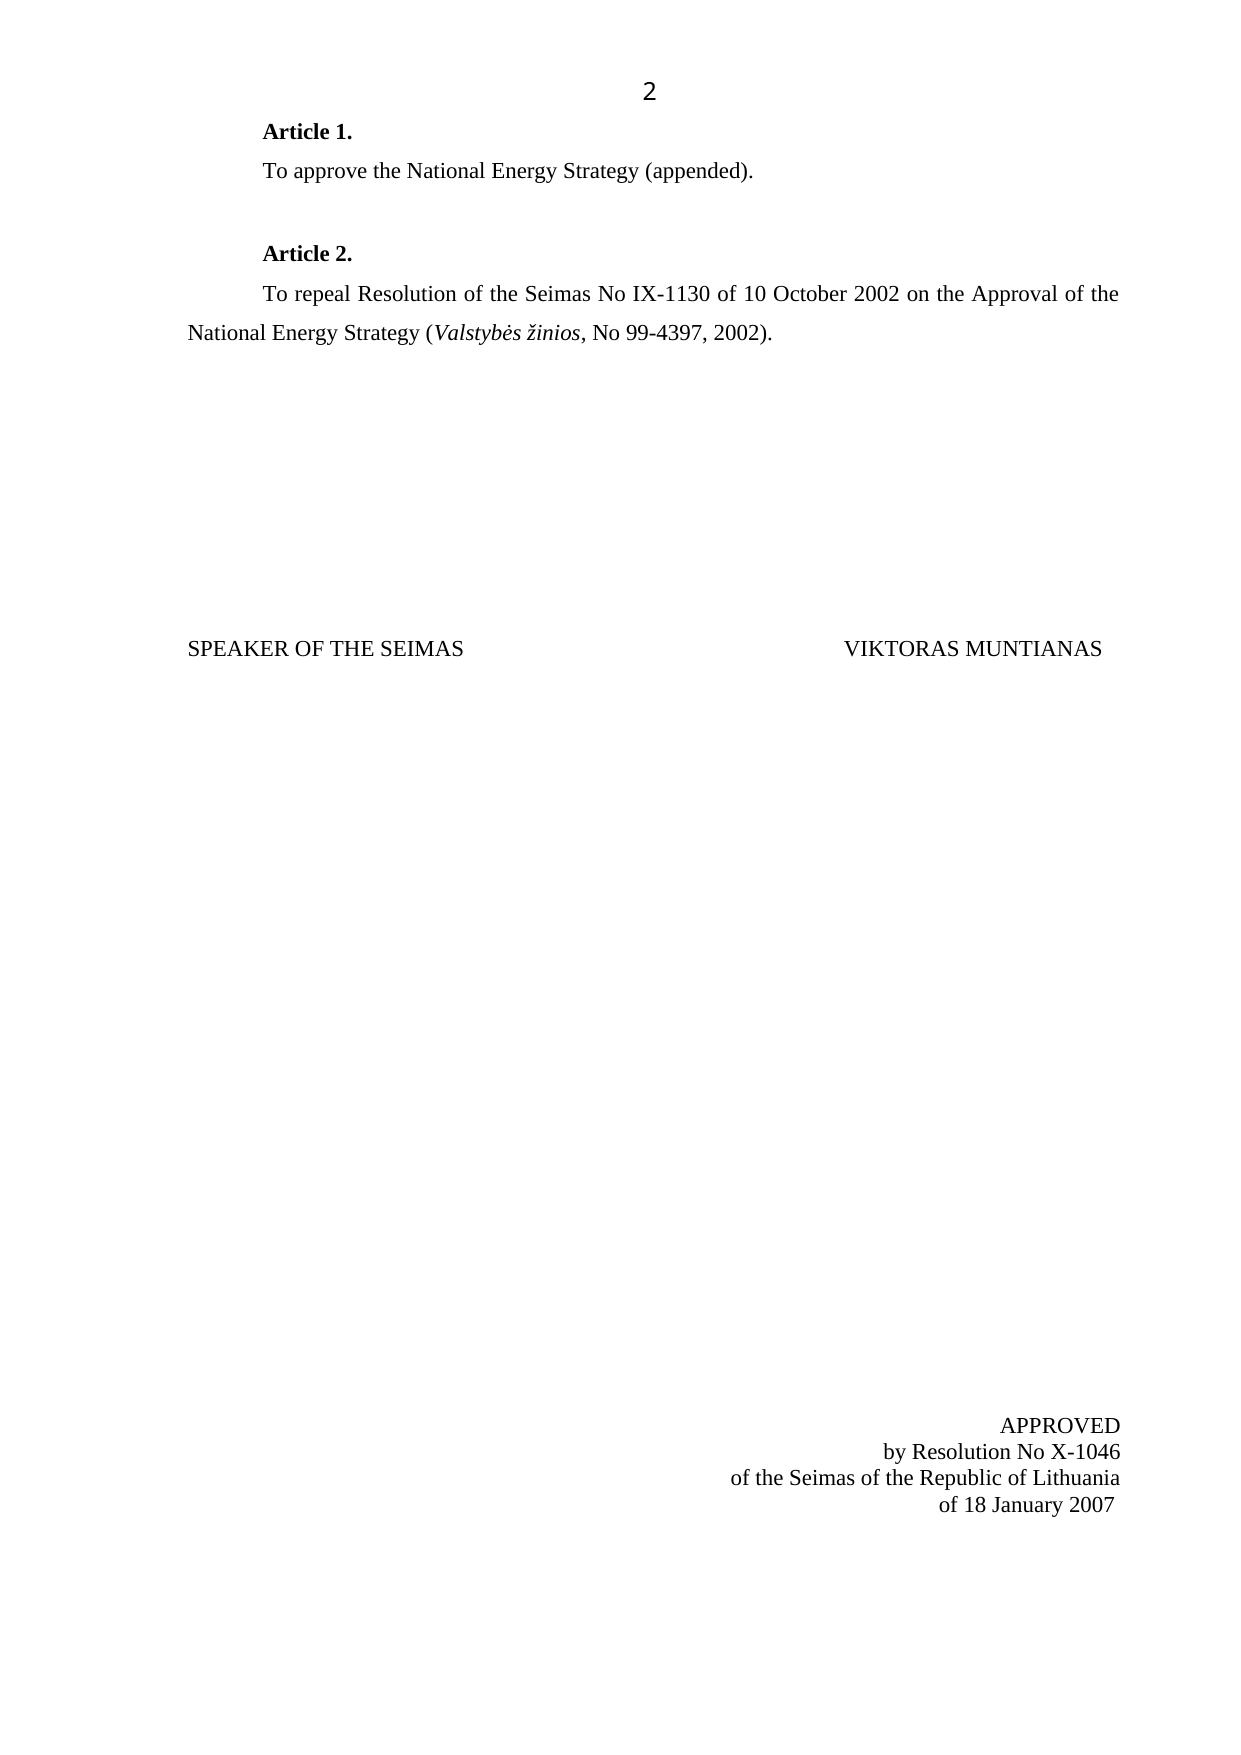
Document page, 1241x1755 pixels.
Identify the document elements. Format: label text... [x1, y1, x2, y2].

text APPROVED [187, 1412, 1120, 1438]
text by Resolution No X-1046 [187, 1438, 1120, 1464]
text of the Seimas of the Republic of Lithuania [187, 1464, 1120, 1491]
text To approve the National Energy Strategy (appended). [187, 158, 1120, 184]
text Article 1. [187, 118, 1120, 144]
text To repeal Resolution of the Seimas No IX-1130 of 10 October 2002 on the Approval of the National Energy Strategy (Valstybės žinios, No 99-4397, 2002). [187, 280, 1120, 346]
text of 18 January 2007 [187, 1491, 1120, 1517]
text SPEAKER of the Seimas VIKTORAS MUNTIANAS [187, 635, 1120, 661]
text Article 2. [187, 240, 1120, 267]
